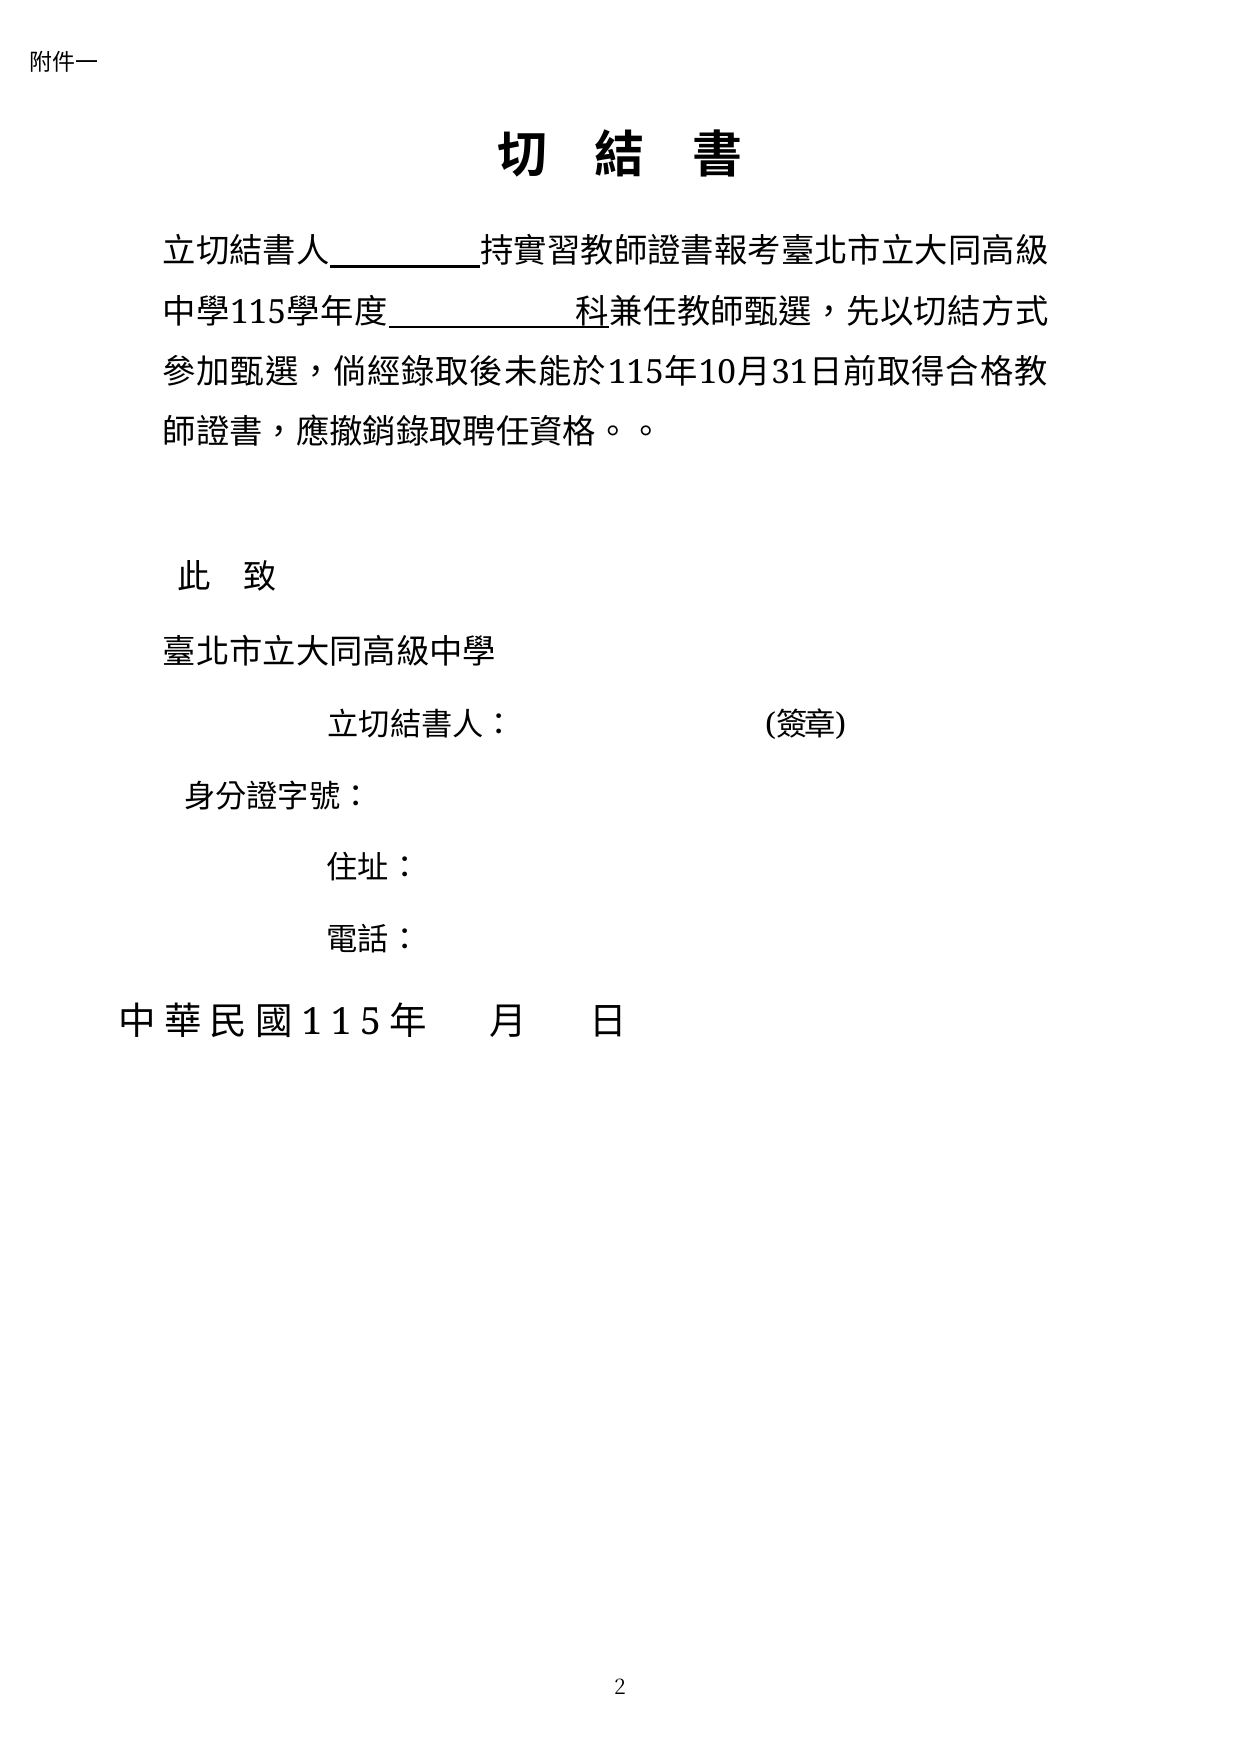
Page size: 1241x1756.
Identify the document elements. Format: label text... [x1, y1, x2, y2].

text 附件一 [29, 43, 1211, 77]
text 此 致 [77, 549, 1211, 598]
text 切 結 書 [29, 114, 1211, 187]
text 立切結書人 持實習教師證書報考臺北市立大同高級中學115學年度 科兼任教師甄選，先以切結方式參加甄選，倘經錄取後未能於115年10月31日前取得合格教師證書，應撤銷錄取聘任資格。。 [162, 224, 1048, 453]
text 電話： [29, 914, 1211, 959]
text 臺北市立大同高級中學 [162, 624, 1211, 673]
text 中華民國115年 月 日 [118, 991, 1078, 1046]
text 身分證字號： [29, 771, 1211, 816]
text 住址： [29, 842, 1211, 888]
text 立切結書人： (簽章) [29, 699, 1211, 745]
